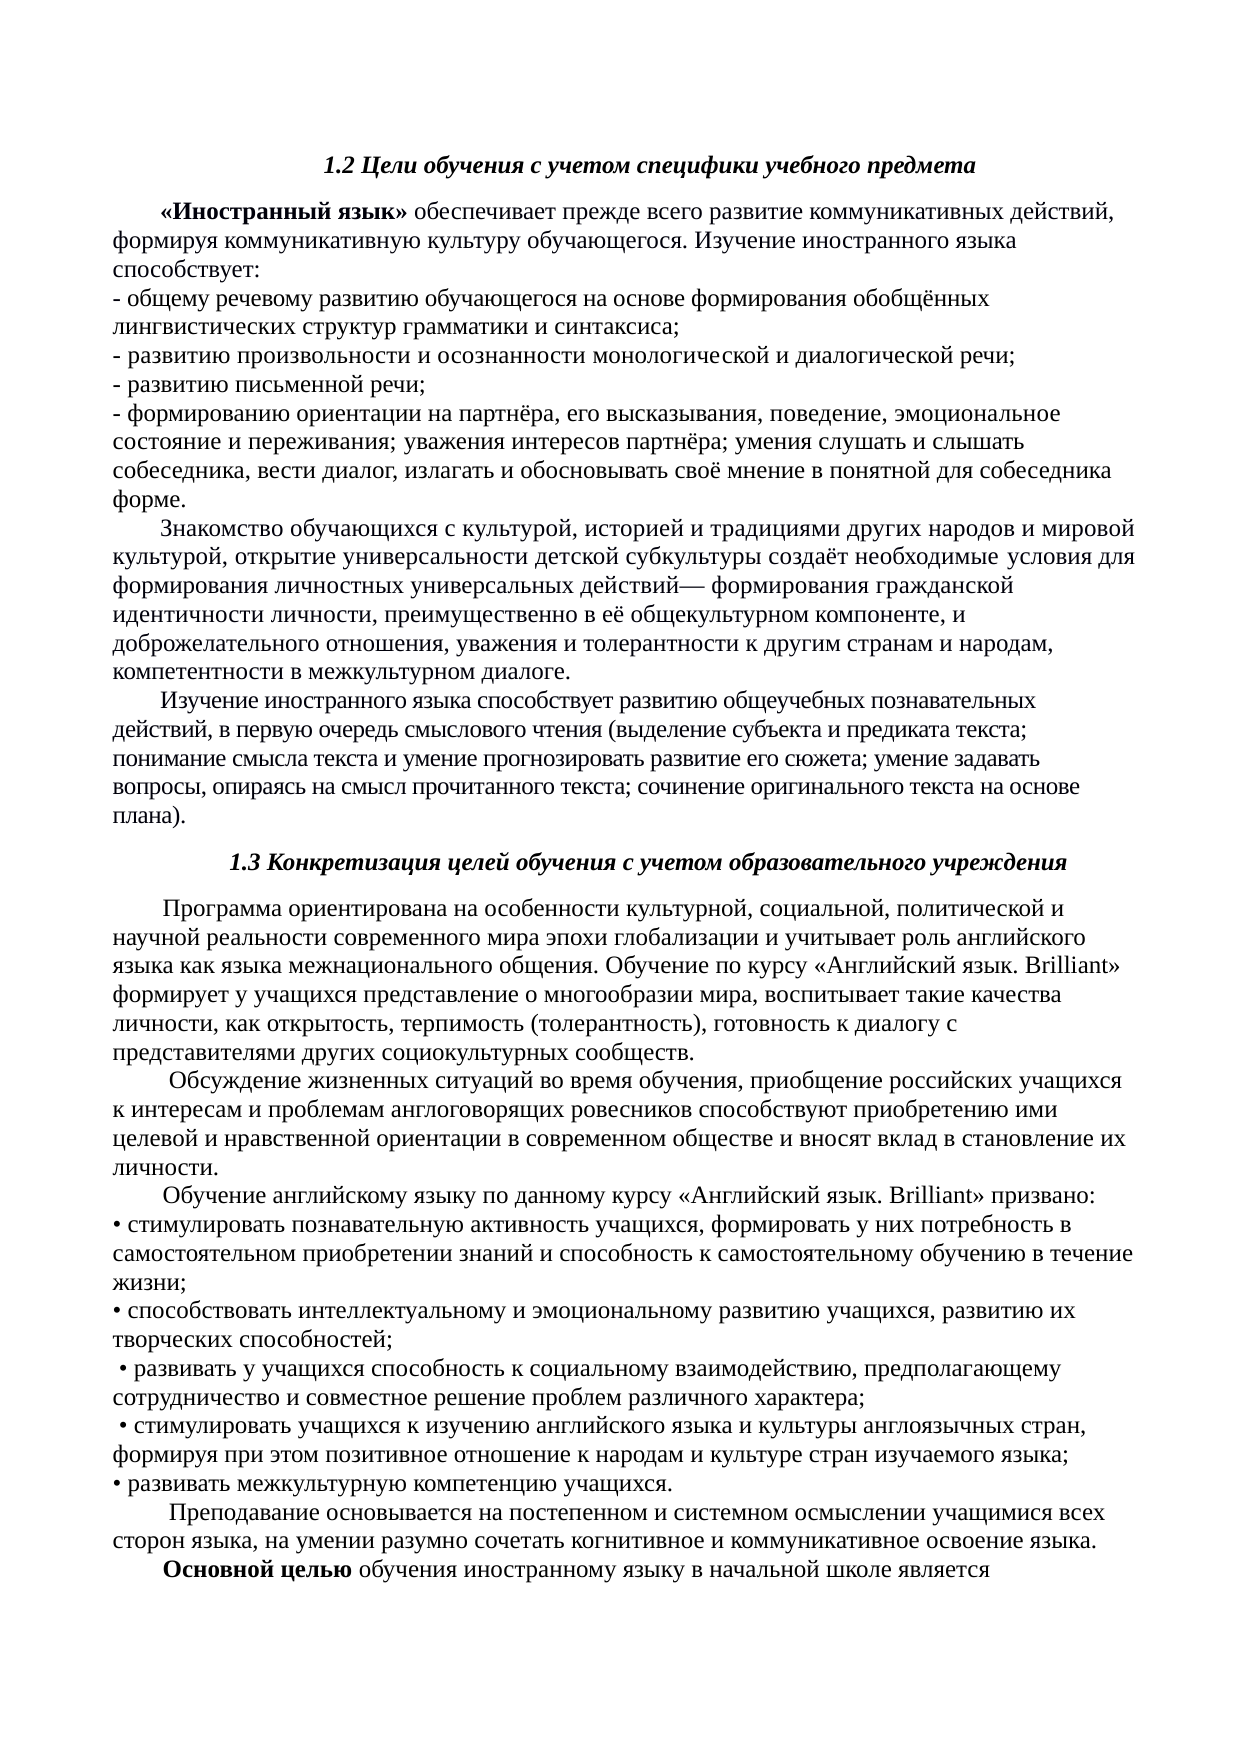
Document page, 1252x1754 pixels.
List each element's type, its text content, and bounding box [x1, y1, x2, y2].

text • развивать межкультурную компетенцию учащихся. [112, 1468, 1139, 1497]
text - общему речевому развитию обучающегося на основе формирования обобщённых лингвистических структур грамматики и синтаксиса; [112, 283, 1139, 340]
text - формированию ориентации на партнёра, его высказывания, поведение, эмоциональное состояние и переживания; уважения интересов партнёра; умения слушать и слышать собеседника, вести диалог, излагать и обосновывать своё мнение в понятной для собеседника форме. [112, 398, 1139, 513]
text Обсуждение жизненных ситуаций во время обучения, приобщение российских учащихся к интересам и проблемам англоговорящих ровесников способствуют приобретению ими целевой и нравственной ориентации в современном обществе и вносят вклад в становление их личности. [112, 1066, 1139, 1181]
text Программа ориентирована на особенности культурной, социальной, политической и научной реальности современного мира эпохи глобализации и учитывает роль английского языка как языка межнационального общения. Обучение по курсу «Английский язык. Brilliant» формирует у учащихся представление о многообразии мира, воспитывает такие качества личности, как открытость, терпимость (толерантность), готовность к диалогу с представителями других социокультурных сообществ. [112, 893, 1139, 1066]
text - развитию письменной речи; [112, 369, 1139, 398]
text • стимулировать учащихся к изучению английского языка и культуры англоязычных стран, формируя при этом позитивное отношение к народам и культуре стран изучаемого языка; [112, 1411, 1139, 1468]
text 1.3 Конкретизация целей обучения с учетом образовательного учреждения [112, 847, 1139, 875]
text Преподавание основывается на постепенном и системном осмыслении учащимися всех сторон языка, на умении разумно сочетать когнитивное и коммуникативное освоение языка. [112, 1497, 1139, 1554]
text Знакомство обучающихся с культурой, историей и традициями других народов и мировой культурой, открытие универсальности детской субкультуры создаёт необходимые условия для формирования личностных универсальных действий— формирования гражданской идентичности личности, преимущественно в её общекультурном компоненте, и доброжелательного отношения, уважения и толерантности к другим странам и народам, компетентности в межкультурном диалоге. [112, 513, 1139, 685]
text Обучение английскому языку по данному курсу «Английский язык. Brilliant» призвано: [112, 1181, 1139, 1209]
text • развивать у учащихся способность к социальному взаимодействию, предполагающему сотрудничество и совместное решение проблем различного характера; [112, 1353, 1139, 1411]
text «Иностранный язык» обеспечивает прежде всего развитие коммуникативных действий, формируя коммуникативную культуру обучающегося. Изучение иностранного языка способствует: [112, 196, 1139, 283]
text Основной целью обучения иностранному языку в начальной школе является [112, 1554, 1139, 1583]
text • способствовать интеллектуальному и эмоциональному развитию учащихся, развитию их творческих способностей; [112, 1296, 1139, 1353]
text Изучение иностранного языка способствует развитию общеучебных познавательных действий, в первую очередь смыслового чтения (выделение субъекта и предиката текста; понимание смысла текста и умение прогнозировать развитие его сюжета; умение задавать вопросы, опираясь на смысл прочитанного текста; сочинение оригинального текста на основе плана). [112, 685, 1139, 829]
text • стимулировать познавательную активность учащихся, формировать у них потребность в самостоятельном приобретении знаний и способность к самостоятельному обучению в течение жизни; [112, 1209, 1139, 1296]
text - развитию произвольности и осознанности монологической и диалогической речи; [112, 340, 1139, 369]
text 1.2 Цели обучения с учетом специфики учебного предмета [112, 150, 1139, 179]
